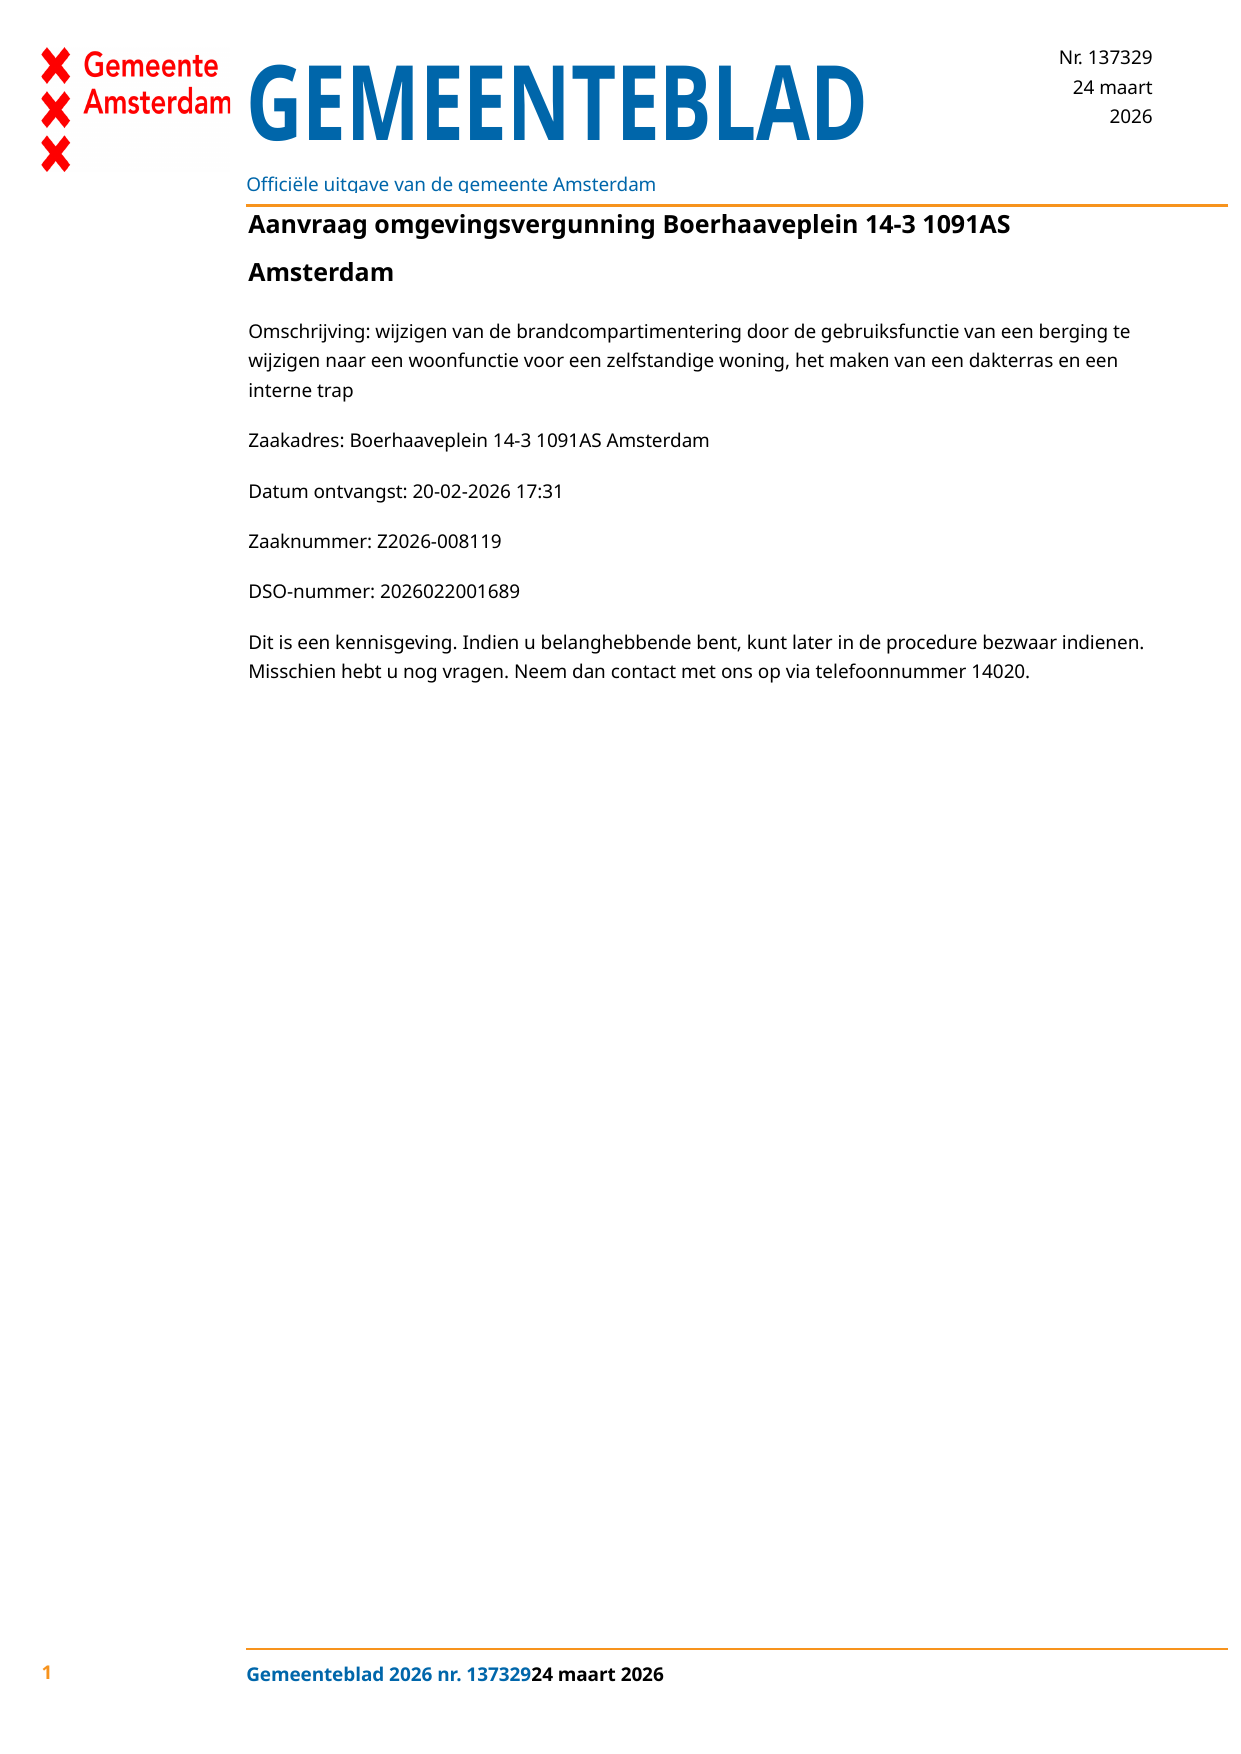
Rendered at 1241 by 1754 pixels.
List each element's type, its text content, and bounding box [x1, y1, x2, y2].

text Dit is een kennisgeving. Indien u belanghebbende bent, kunt later in de procedure bezwaar indienen. Misschien hebt u nog vragen. Neem dan contact met ons op via telefoonnummer 14020. [248, 629, 1152, 684]
text Datum ontvangst: 20-02-2026 17:31 [248, 478, 1152, 504]
text Omschrijving: wijzigen van de brandcompartimentering door de gebruiksfunctie van een berging te wijzigen naar een woonfunctie voor een zelfstandige woning, het maken van een dakterras en een interne trap [248, 318, 1152, 403]
text Zaakadres: Boerhaaveplein 14-3 1091AS Amsterdam [248, 427, 1152, 453]
text Zaaknummer: Z2026-008119 [248, 528, 1152, 554]
text Aanvraag omgevingsvergunning Boerhaaveplein 14-3 1091AS Amsterdam [248, 207, 1152, 288]
text DSO-nummer: 2026022001689 [248, 579, 1152, 604]
picture [41, 47, 231, 172]
